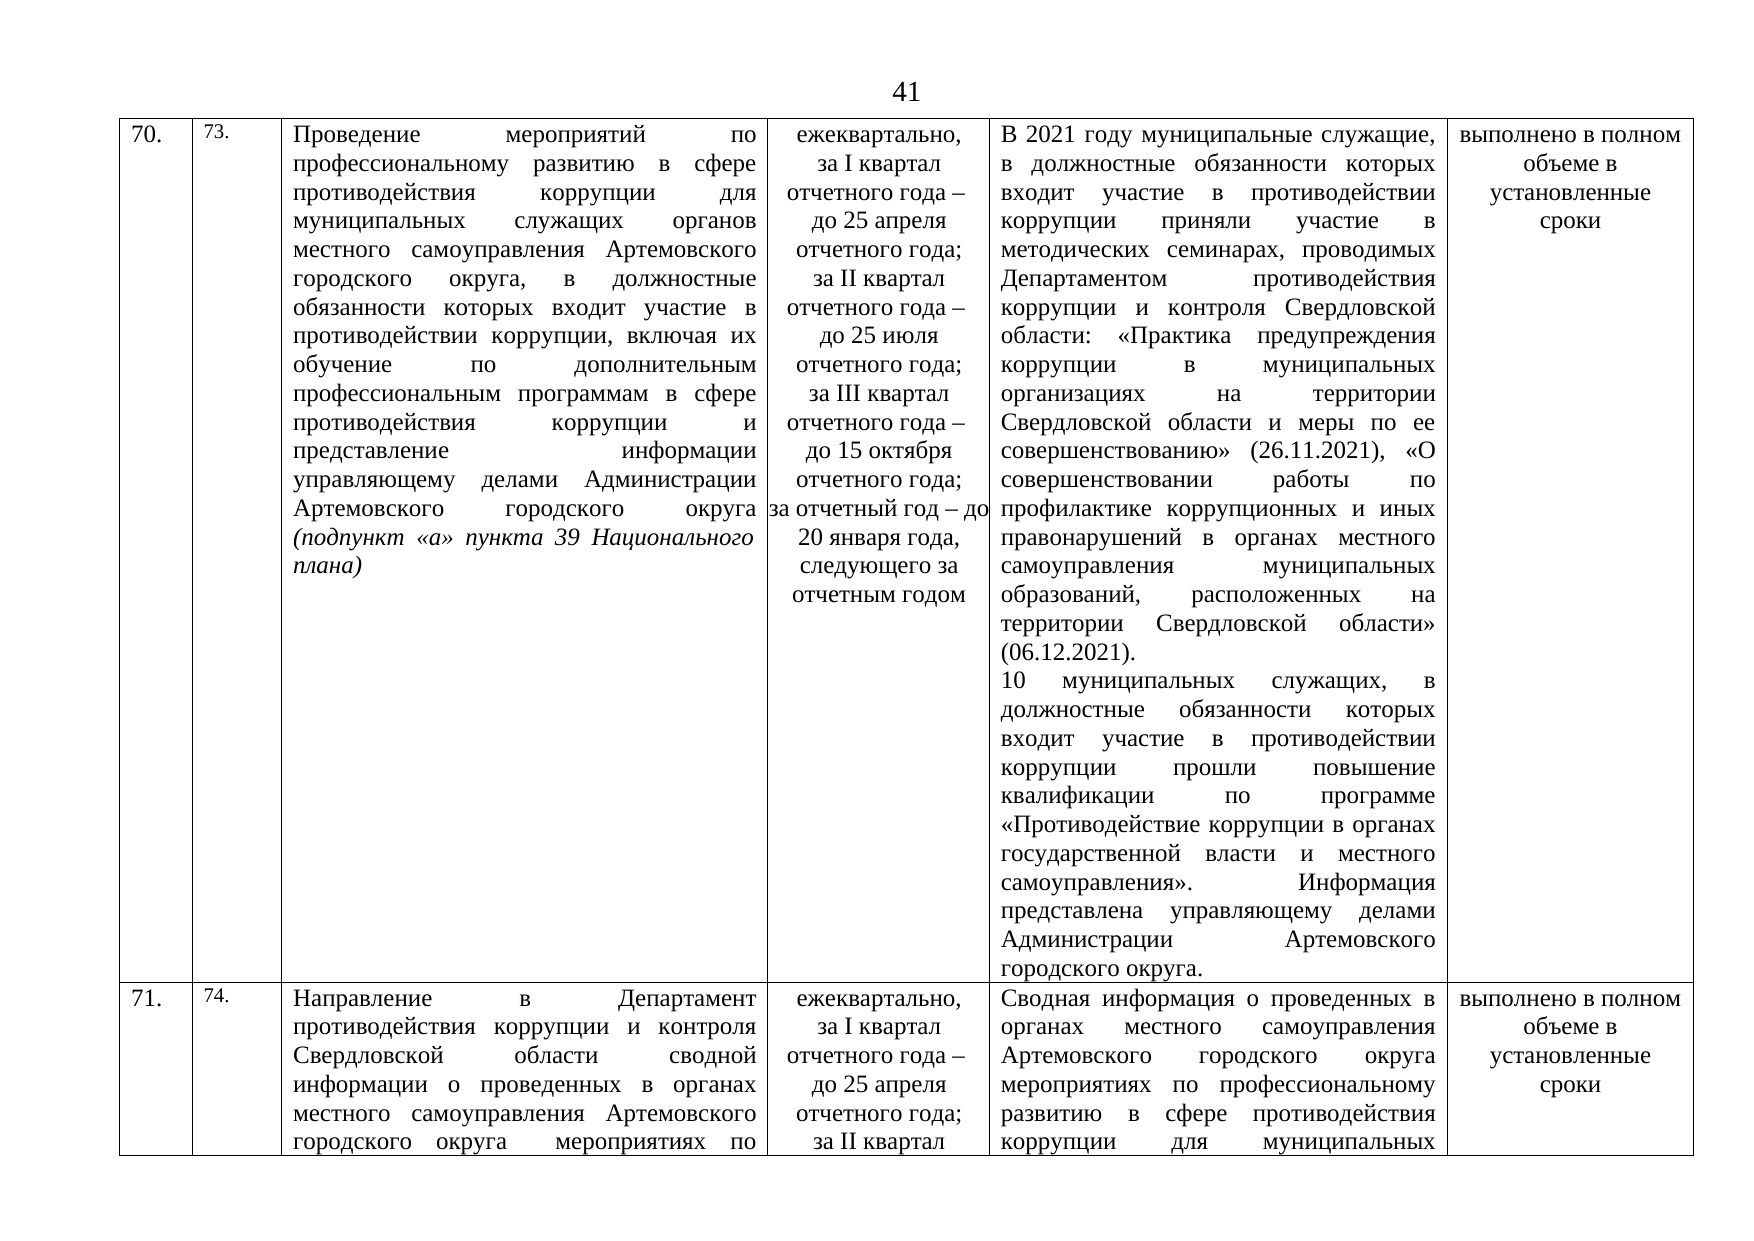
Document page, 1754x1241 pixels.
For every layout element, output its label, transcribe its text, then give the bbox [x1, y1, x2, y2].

table_cell 70. [120, 119, 192, 982]
table_cell ежеквартально, за I квартал отчетного года – до 25 апреля отчетного года; за II квартал отчетного года – до 25 июля отчетного года; за III квартал отчетного года – до 15 октября отчетного года; за отчетный год – до 20 января года, следующего за отчетным годом [768, 119, 989, 982]
table_cell Сводная информация о проведенных в органах местного самоуправления Артемовского городского округа мероприятиях по профессиональному развитию в сфере противодействия коррупции для муниципальных [990, 983, 1447, 1155]
table_cell Направление в Департамент противодействия коррупции и контроля Свердловской области сводной информации о проведенных в органах местного самоуправления Артемовского городского округа мероприятиях по [282, 983, 767, 1155]
table_cell 71. [120, 983, 192, 1155]
table_cell 73. [193, 119, 281, 982]
table_cell Проведение мероприятий по профессиональному развитию в сфере противодействия коррупции для муниципальных служащих органов местного самоуправления Артемовского городского округа, в должностные обязанности которых входит участие в противодействии коррупции, включая их обучение по дополнительным профессиональным программам в сфере противодействия коррупции и представление информации управляющему делами Администрации Артемовского городского округа (подпункт «а» пункта 39 Национального плана) [282, 119, 767, 982]
table_cell выполнено в полном объеме в установленные сроки [1448, 119, 1693, 982]
table_cell ежеквартально, за I квартал отчетного года – до 25 апреля отчетного года; за II квартал [768, 983, 989, 1155]
table_cell В 2021 году муниципальные служащие, в должностные обязанности которых входит участие в противодействии коррупции приняли участие в методических семинарах, проводимых Департаментом противодействия коррупции и контроля Свердловской области: «Практика предупреждения коррупции в муниципальных организациях на территории Свердловской области и меры по ее совершенствованию» (26.11.2021), «О совершенствовании работы по профилактике коррупционных и иных правонарушений в органах местного самоуправления муниципальных образований, расположенных на территории Свердловской области» (06.12.2021). 10 муниципальных служащих, в должностные обязанности которых входит участие в противодействии коррупции прошли повышение квалификации по программе «Противодействие коррупции в органах государственной власти и местного самоуправления». Информация представлена управляющему делами Администрации Артемовского городского округа. [990, 119, 1447, 982]
table_cell 74. [193, 983, 281, 1155]
table_cell выполнено в полном объеме в установленные сроки [1448, 983, 1693, 1155]
